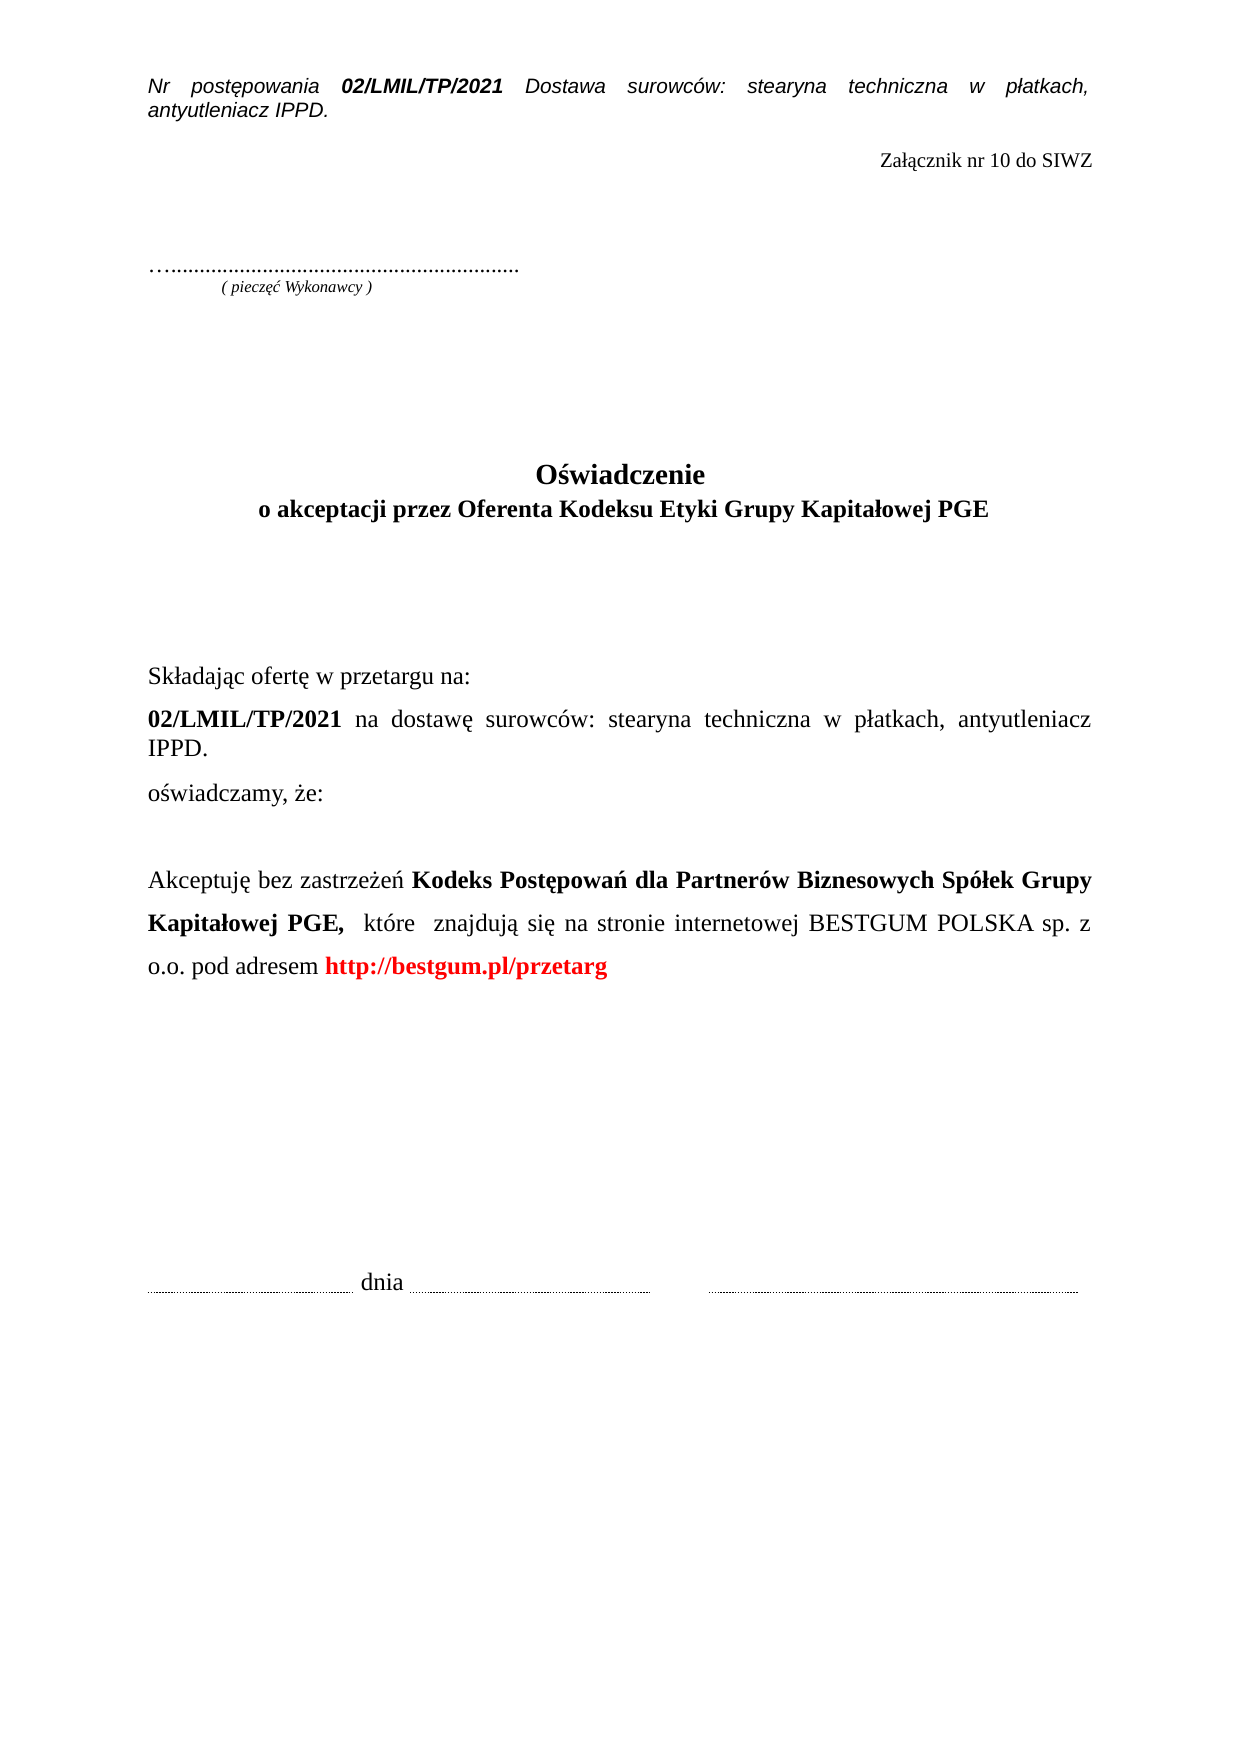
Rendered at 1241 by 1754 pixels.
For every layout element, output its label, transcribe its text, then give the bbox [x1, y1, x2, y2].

text 02/LMIL/TP/2021 na dostawę surowców: stearyna techniczna w płatkach, antyutleniacz IPPD. [148, 704, 1091, 762]
text Składając ofertę w przetargu na: [148, 661, 1093, 690]
text Oświadczenie [148, 457, 1093, 490]
text Załącznik nr 10 do SIWZ [148, 148, 1093, 172]
text o akceptacji przez Oferenta Kodeksu Etyki Grupy Kapitałowej PGE [148, 490, 1093, 524]
text ( pieczęć Wykonawcy ) [148, 277, 1093, 296]
text …............................................................. [148, 251, 1093, 277]
text oświadczamy, że: [148, 778, 1093, 807]
text Akceptuję bez zastrzeżeń Kodeks Postępowań dla Partnerów Biznesowych Spółek Grupy Kapitałowej PGE, które znajdują się na stronie internetowej BESTGUM POLSKA sp. z o.o. pod adresem http://bestgum.pl/przetarg [148, 865, 1093, 980]
text dnia [148, 1267, 1093, 1295]
